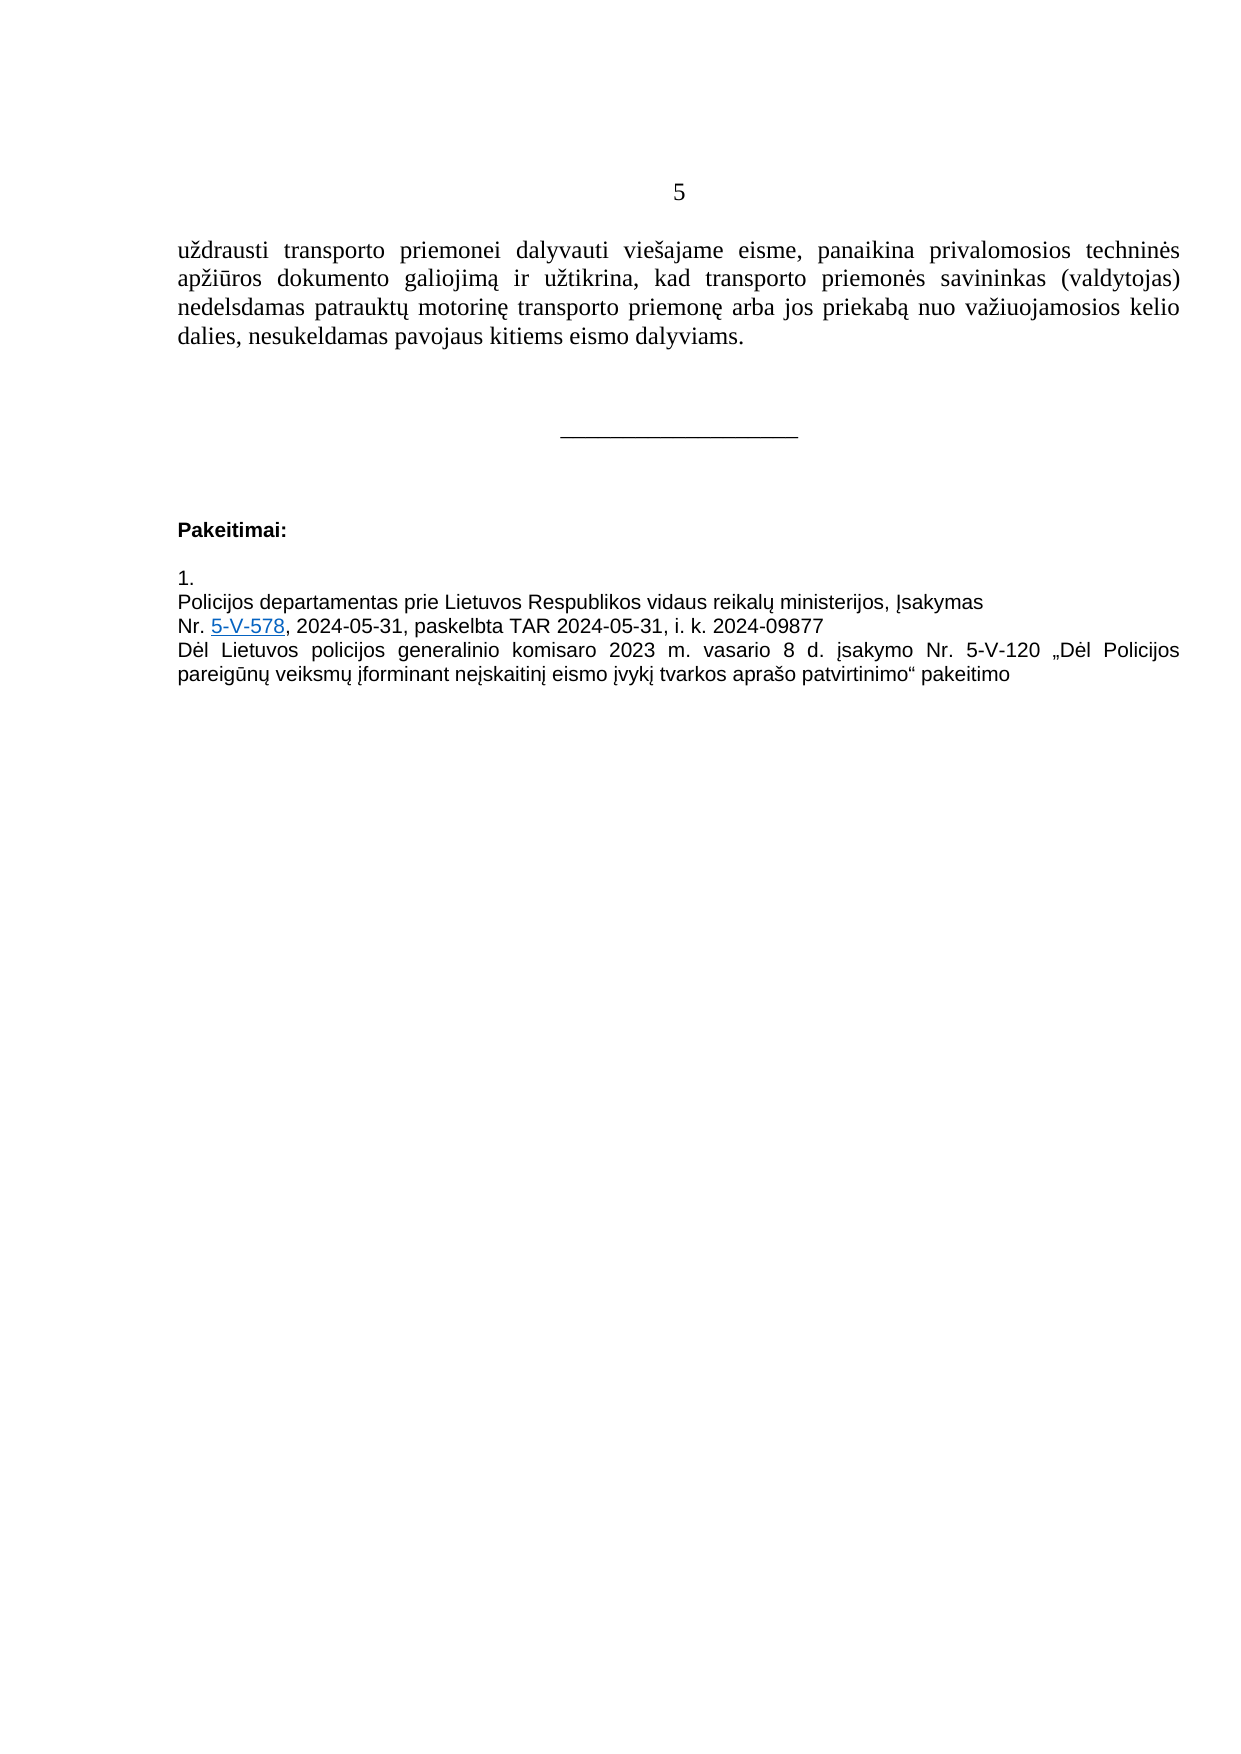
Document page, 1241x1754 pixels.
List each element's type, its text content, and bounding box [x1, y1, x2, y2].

text 1. [177, 566, 1181, 590]
text Dėl Lietuvos policijos generalinio komisaro 2023 m. vasario 8 d. įsakymo Nr. 5-V-120 „Dėl Policijos pareigūnų veiksmų įforminant neįskaitinį eismo įvykį tvarkos aprašo patvirtinimo“ pakeitimo [177, 638, 1181, 686]
text Pakeitimai: [177, 518, 1181, 542]
text uždrausti transporto priemonei dalyvauti viešajame eisme, panaikina privalomosios techninės apžiūros dokumento galiojimą ir užtikrina, kad transporto priemonės savininkas (valdytojas) nedelsdamas patrauktų motorinę transporto priemonę arba jos priekabą nuo važiuojamosios kelio dalies, nesukeldamas pavojaus kitiems eismo dalyviams. [177, 235, 1181, 350]
text Policijos departamentas prie Lietuvos Respublikos vidaus reikalų ministerijos, Įsakymas [177, 590, 1181, 614]
text ___________________ [177, 412, 1181, 441]
text Nr. 5-V-578, 2024-05-31, paskelbta TAR 2024-05-31, i. k. 2024-09877 [177, 614, 1181, 638]
